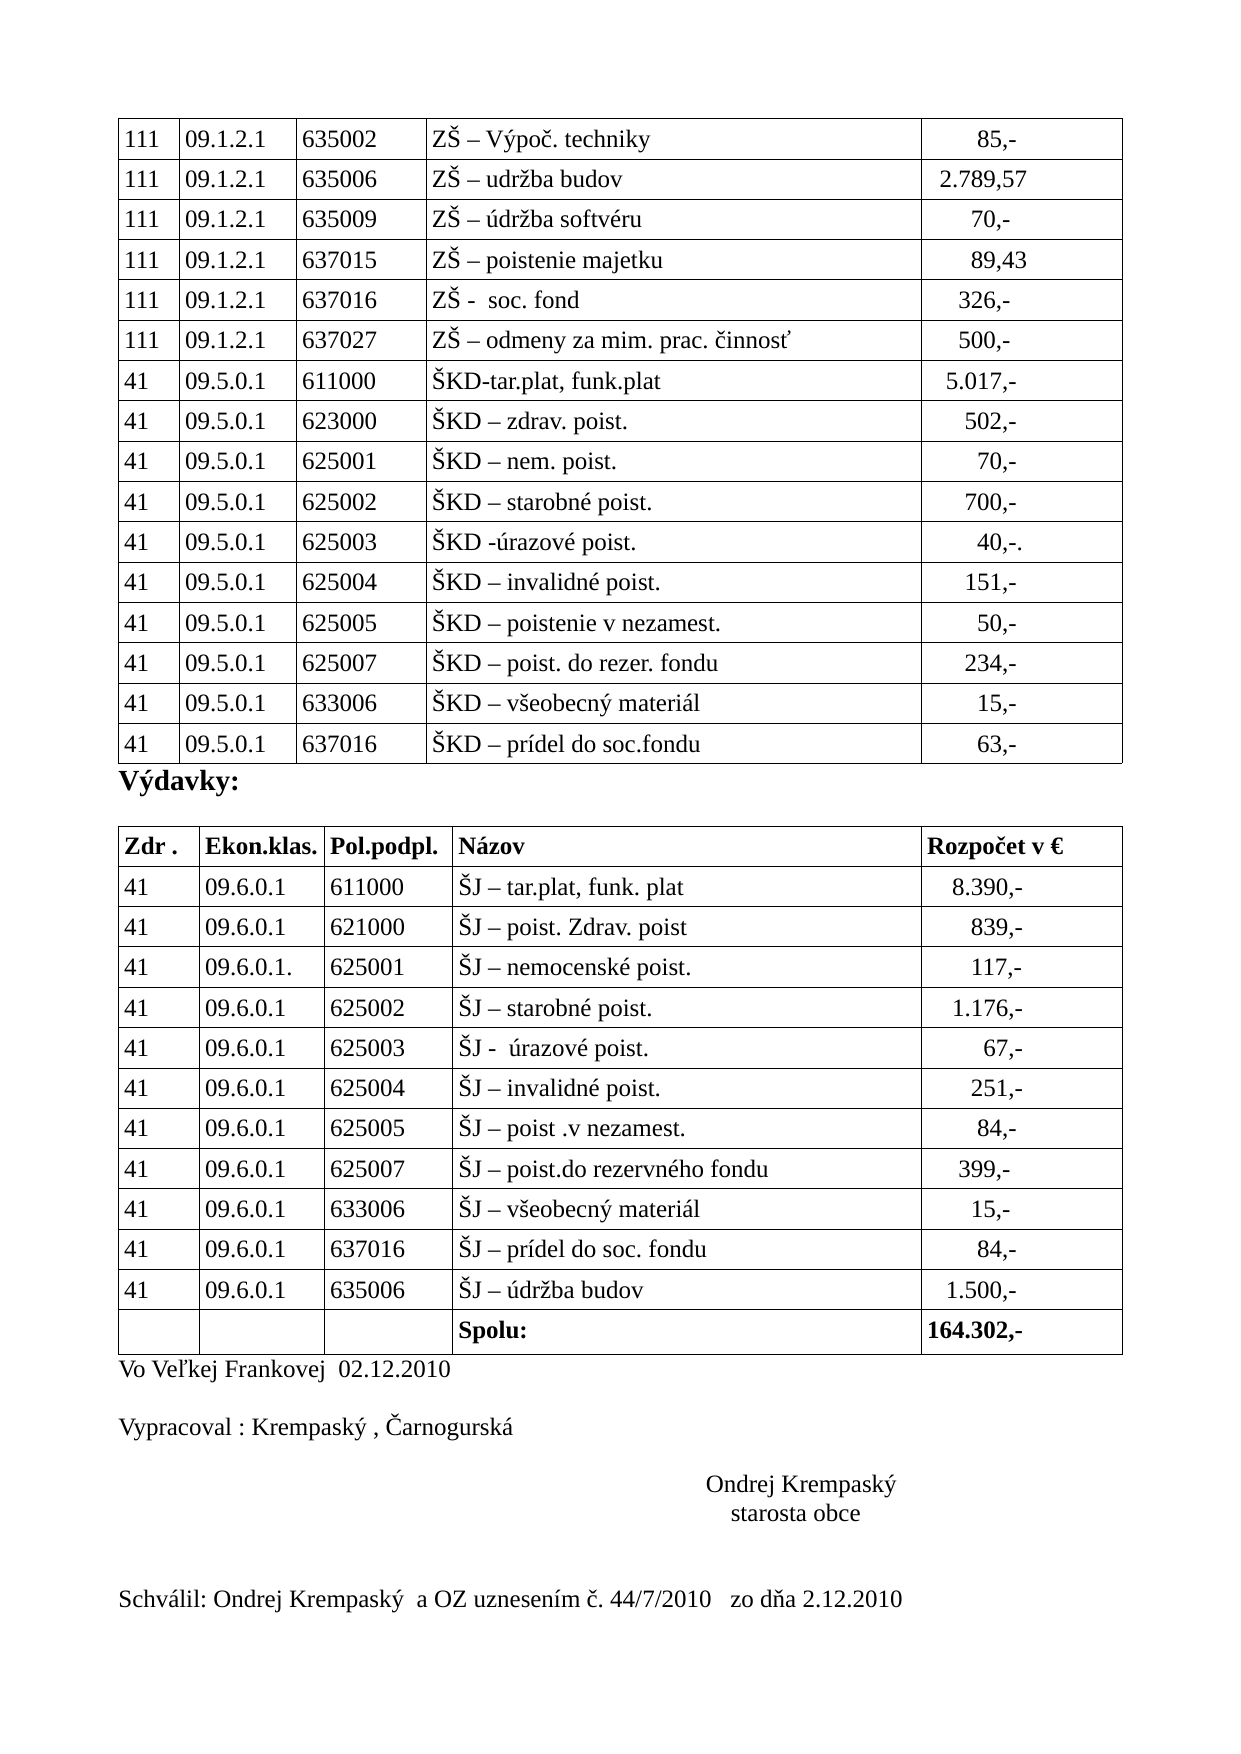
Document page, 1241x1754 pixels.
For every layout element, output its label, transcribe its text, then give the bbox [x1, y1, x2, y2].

table_cell 637015 [297, 240, 426, 279]
table_cell 635009 [297, 200, 426, 239]
table_cell ZŠ – poistenie majetku [427, 240, 921, 279]
table_cell ŠKD – prídel do soc.fondu [427, 724, 921, 763]
table_header Zdr . [119, 827, 199, 866]
table_cell 633006 [297, 684, 426, 723]
table_cell 502,- [922, 401, 1122, 441]
table_cell 63,- [922, 724, 1122, 763]
table_cell 09.6.0.1 [200, 1230, 324, 1269]
table_cell 09.6.0.1 [200, 1189, 324, 1229]
table_cell 67,- [922, 1028, 1122, 1067]
table_cell ŠJ – invalidné poist. [453, 1069, 921, 1108]
table_cell 09.5.0.1 [180, 442, 296, 481]
table_cell 621000 [325, 907, 452, 946]
table_cell 09.6.0.1 [200, 907, 324, 946]
table_cell 625005 [325, 1109, 452, 1148]
table_cell 40,-. [922, 522, 1122, 562]
table_cell ŠJ – poist.do rezervného fondu [453, 1149, 921, 1188]
table_cell 41 [119, 947, 199, 987]
table_cell ZŠ - soc. fond [427, 280, 921, 320]
table_cell 625004 [325, 1069, 452, 1108]
table_cell 09.6.0.1 [200, 867, 324, 906]
table_cell 625007 [297, 643, 426, 682]
table_cell 09.1.2.1 [180, 280, 296, 320]
table_cell 623000 [297, 401, 426, 441]
table_cell ŠJ – všeobecný materiál [453, 1189, 921, 1229]
table_cell ZŠ – údržba softvéru [427, 200, 921, 239]
table_cell ŠJ – tar.plat, funk. plat [453, 867, 921, 906]
table_header Pol.podpl. [325, 827, 452, 866]
table_cell ŠJ – poist .v nezamest. [453, 1109, 921, 1148]
table_cell 637027 [297, 321, 426, 360]
table_cell 637016 [297, 280, 426, 320]
table_cell 09.5.0.1 [180, 361, 296, 400]
table_cell 625004 [297, 563, 426, 602]
table_cell 251,- [922, 1069, 1122, 1108]
table_cell ŠKD – invalidné poist. [427, 563, 921, 602]
table_cell 41 [119, 1069, 199, 1108]
table_cell 1.176,- [922, 988, 1122, 1027]
table_cell 41 [119, 522, 179, 562]
table_cell ŠJ – poist. Zdrav. poist [453, 907, 921, 946]
table_cell ŠKD-tar.plat, funk.plat [427, 361, 921, 400]
table_cell 41 [119, 442, 179, 481]
table_cell 70,- [922, 442, 1122, 481]
table_cell 635002 [297, 119, 426, 158]
table_cell 611000 [297, 361, 426, 400]
table_cell ZŠ – udržba budov [427, 160, 921, 199]
table_cell 41 [119, 401, 179, 441]
table_cell 399,- [922, 1149, 1122, 1188]
table_cell 625005 [297, 603, 426, 642]
table_cell ŠKD – poistenie v nezamest. [427, 603, 921, 642]
table_cell ŠJ – starobné poist. [453, 988, 921, 1027]
table_cell 839,- [922, 907, 1122, 946]
table_cell 637016 [325, 1230, 452, 1269]
table_cell 85,- [922, 119, 1122, 158]
table_cell 111 [119, 240, 179, 279]
table_cell 637016 [297, 724, 426, 763]
table_header Ekon.klas. [200, 827, 324, 866]
table_cell 15,- [922, 1189, 1122, 1229]
table_cell 41 [119, 724, 179, 763]
table_cell 41 [119, 1149, 199, 1188]
table_cell 09.6.0.1 [200, 1028, 324, 1067]
table_cell 41 [119, 1270, 199, 1309]
table_cell 41 [119, 988, 199, 1027]
table_header Názov [453, 827, 921, 866]
table_cell 625007 [325, 1149, 452, 1188]
table_cell Spolu: [453, 1310, 921, 1354]
table_cell 09.1.2.1 [180, 321, 296, 360]
table_cell ŠKD – starobné poist. [427, 482, 921, 521]
table_cell 151,- [922, 563, 1122, 602]
table_cell [200, 1310, 324, 1354]
table_header Rozpočet v € [922, 827, 1122, 866]
table_cell 09.5.0.1 [180, 482, 296, 521]
table_cell 117,- [922, 947, 1122, 987]
text Ondrej Krempaský [118, 1469, 1122, 1498]
table_cell ŠKD – zdrav. poist. [427, 401, 921, 441]
table_cell 625002 [325, 988, 452, 1027]
table_cell 09.5.0.1 [180, 724, 296, 763]
table_cell 89,43 [922, 240, 1122, 279]
table_cell ŠJ – nemocenské poist. [453, 947, 921, 987]
table_cell 41 [119, 1028, 199, 1067]
table_cell 09.1.2.1 [180, 200, 296, 239]
table_cell ŠJ – údržba budov [453, 1270, 921, 1309]
table_cell 84,- [922, 1230, 1122, 1269]
table_cell 111 [119, 119, 179, 158]
table_cell 09.1.2.1 [180, 119, 296, 158]
table_cell ŠKD – všeobecný materiál [427, 684, 921, 723]
table_cell 84,- [922, 1109, 1122, 1148]
table_cell 15,- [922, 684, 1122, 723]
table_cell 41 [119, 603, 179, 642]
table_cell 234,- [922, 643, 1122, 682]
table_cell 111 [119, 321, 179, 360]
table_cell 41 [119, 643, 179, 682]
table_cell 09.1.2.1 [180, 160, 296, 199]
table_cell 611000 [325, 867, 452, 906]
table_cell 41 [119, 907, 199, 946]
table_cell 09.6.0.1 [200, 1270, 324, 1309]
table_cell 111 [119, 200, 179, 239]
table_cell 635006 [297, 160, 426, 199]
table_cell 326,- [922, 280, 1122, 320]
table_cell ŠKD -úrazové poist. [427, 522, 921, 562]
table_cell 41 [119, 1109, 199, 1148]
table_cell 09.5.0.1 [180, 563, 296, 602]
table_cell 164.302,- [922, 1310, 1122, 1354]
table_cell 41 [119, 482, 179, 521]
table_cell 625002 [297, 482, 426, 521]
table_cell 8.390,- [922, 867, 1122, 906]
table_cell 41 [119, 684, 179, 723]
table_cell 625001 [325, 947, 452, 987]
table_cell 41 [119, 1230, 199, 1269]
table_cell [119, 1310, 199, 1354]
table_cell 5.017,- [922, 361, 1122, 400]
table_cell 625003 [325, 1028, 452, 1067]
table_cell 111 [119, 160, 179, 199]
table_cell 2.789,57 [922, 160, 1122, 199]
table_cell 50,- [922, 603, 1122, 642]
table_cell ŠJ – prídel do soc. fondu [453, 1230, 921, 1269]
table_cell 41 [119, 361, 179, 400]
text Schválil: Ondrej Krempaský a OZ uznesením č. 44/7/2010 zo dňa 2.12.2010 [118, 1584, 1122, 1613]
table_cell 111 [119, 280, 179, 320]
table_cell 700,- [922, 482, 1122, 521]
table_cell 09.6.0.1 [200, 988, 324, 1027]
text Vo Veľkej Frankovej 02.12.2010 [118, 1355, 1122, 1383]
table_cell 625003 [297, 522, 426, 562]
table_cell ŠJ - úrazové poist. [453, 1028, 921, 1067]
table_cell 635006 [325, 1270, 452, 1309]
table_cell 09.6.0.1 [200, 1069, 324, 1108]
table_cell 41 [119, 563, 179, 602]
table_cell 09.5.0.1 [180, 522, 296, 562]
text Výdavky: [118, 764, 1122, 797]
table_cell 1.500,- [922, 1270, 1122, 1309]
table_cell 41 [119, 1189, 199, 1229]
text starosta obce [118, 1498, 1122, 1527]
table_cell 09.6.0.1. [200, 947, 324, 987]
table_cell 70,- [922, 200, 1122, 239]
table_cell 09.6.0.1 [200, 1109, 324, 1148]
table_cell 09.5.0.1 [180, 603, 296, 642]
table_cell 633006 [325, 1189, 452, 1229]
table_cell 09.5.0.1 [180, 643, 296, 682]
text Vypracoval : Krempaský , Čarnogurská [118, 1412, 1122, 1441]
table_cell 09.5.0.1 [180, 684, 296, 723]
table_cell ŠKD – nem. poist. [427, 442, 921, 481]
table_cell 09.6.0.1 [200, 1149, 324, 1188]
table_cell [325, 1310, 452, 1354]
table_cell 500,- [922, 321, 1122, 360]
table_cell ŠKD – poist. do rezer. fondu [427, 643, 921, 682]
table_cell 09.1.2.1 [180, 240, 296, 279]
table_cell 09.5.0.1 [180, 401, 296, 441]
table_cell 625001 [297, 442, 426, 481]
table_cell 41 [119, 867, 199, 906]
table_cell ZŠ – Výpoč. techniky [427, 119, 921, 158]
table_cell ZŠ – odmeny za mim. prac. činnosť [427, 321, 921, 360]
